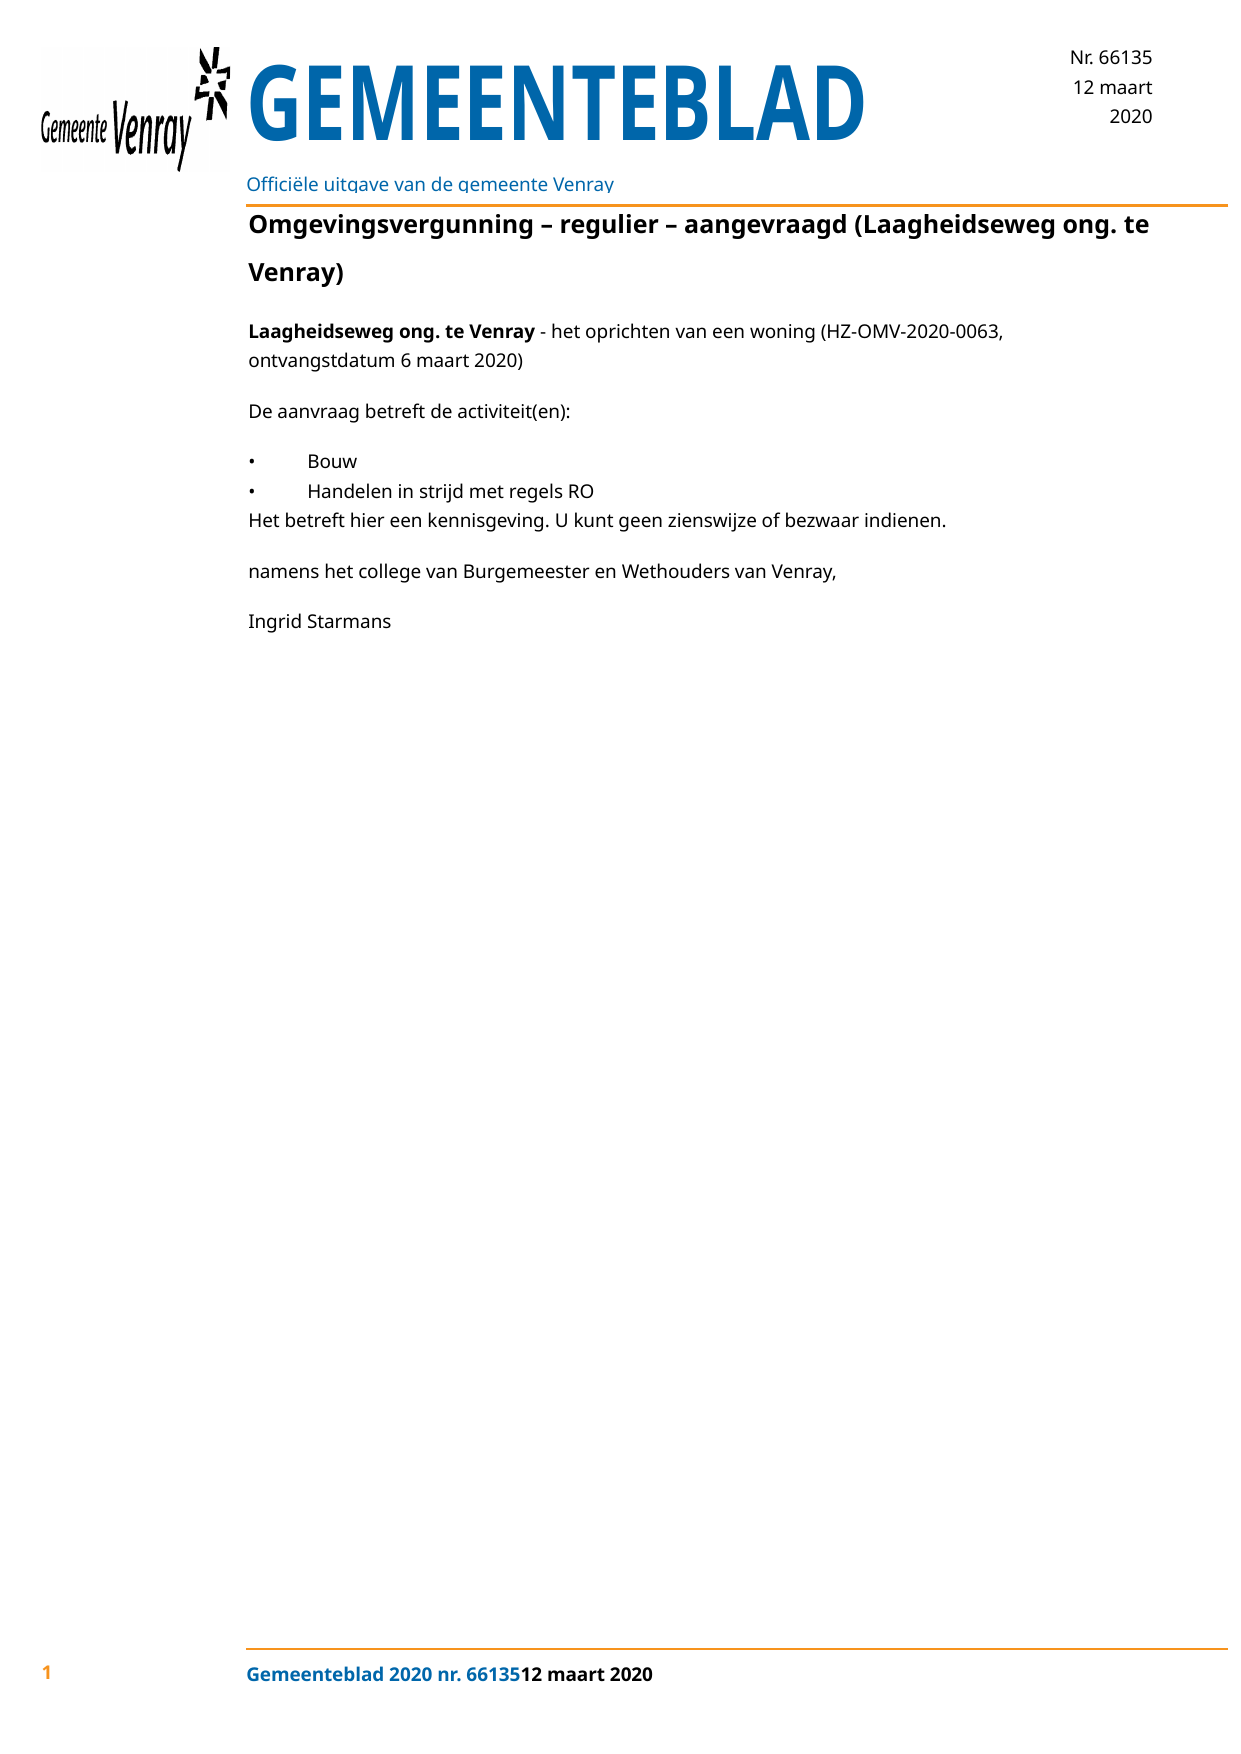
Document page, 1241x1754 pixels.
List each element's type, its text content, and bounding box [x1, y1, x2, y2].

picture [41, 47, 231, 172]
text De aanvraag betreft de activiteit(en): [248, 398, 1152, 424]
list Bouw [248, 448, 1152, 474]
text Het betreft hier een kennisgeving. U kunt geen zienswijze of bezwaar indienen. [248, 507, 1152, 533]
text Laagheidseweg ong. te Venray - het oprichten van een woning (HZ-OMV-2020-0063, ontvangstdatum 6 maart 2020) [248, 318, 1152, 373]
list Handelen in strijd met regels RO [248, 478, 1152, 504]
text Ingrid Starmans [248, 608, 1152, 634]
text namens het college van Burgemeester en Wethouders van Venray, [248, 558, 1152, 584]
text Omgevingsvergunning – regulier – aangevraagd (Laagheidseweg ong. te Venray) [248, 207, 1152, 288]
